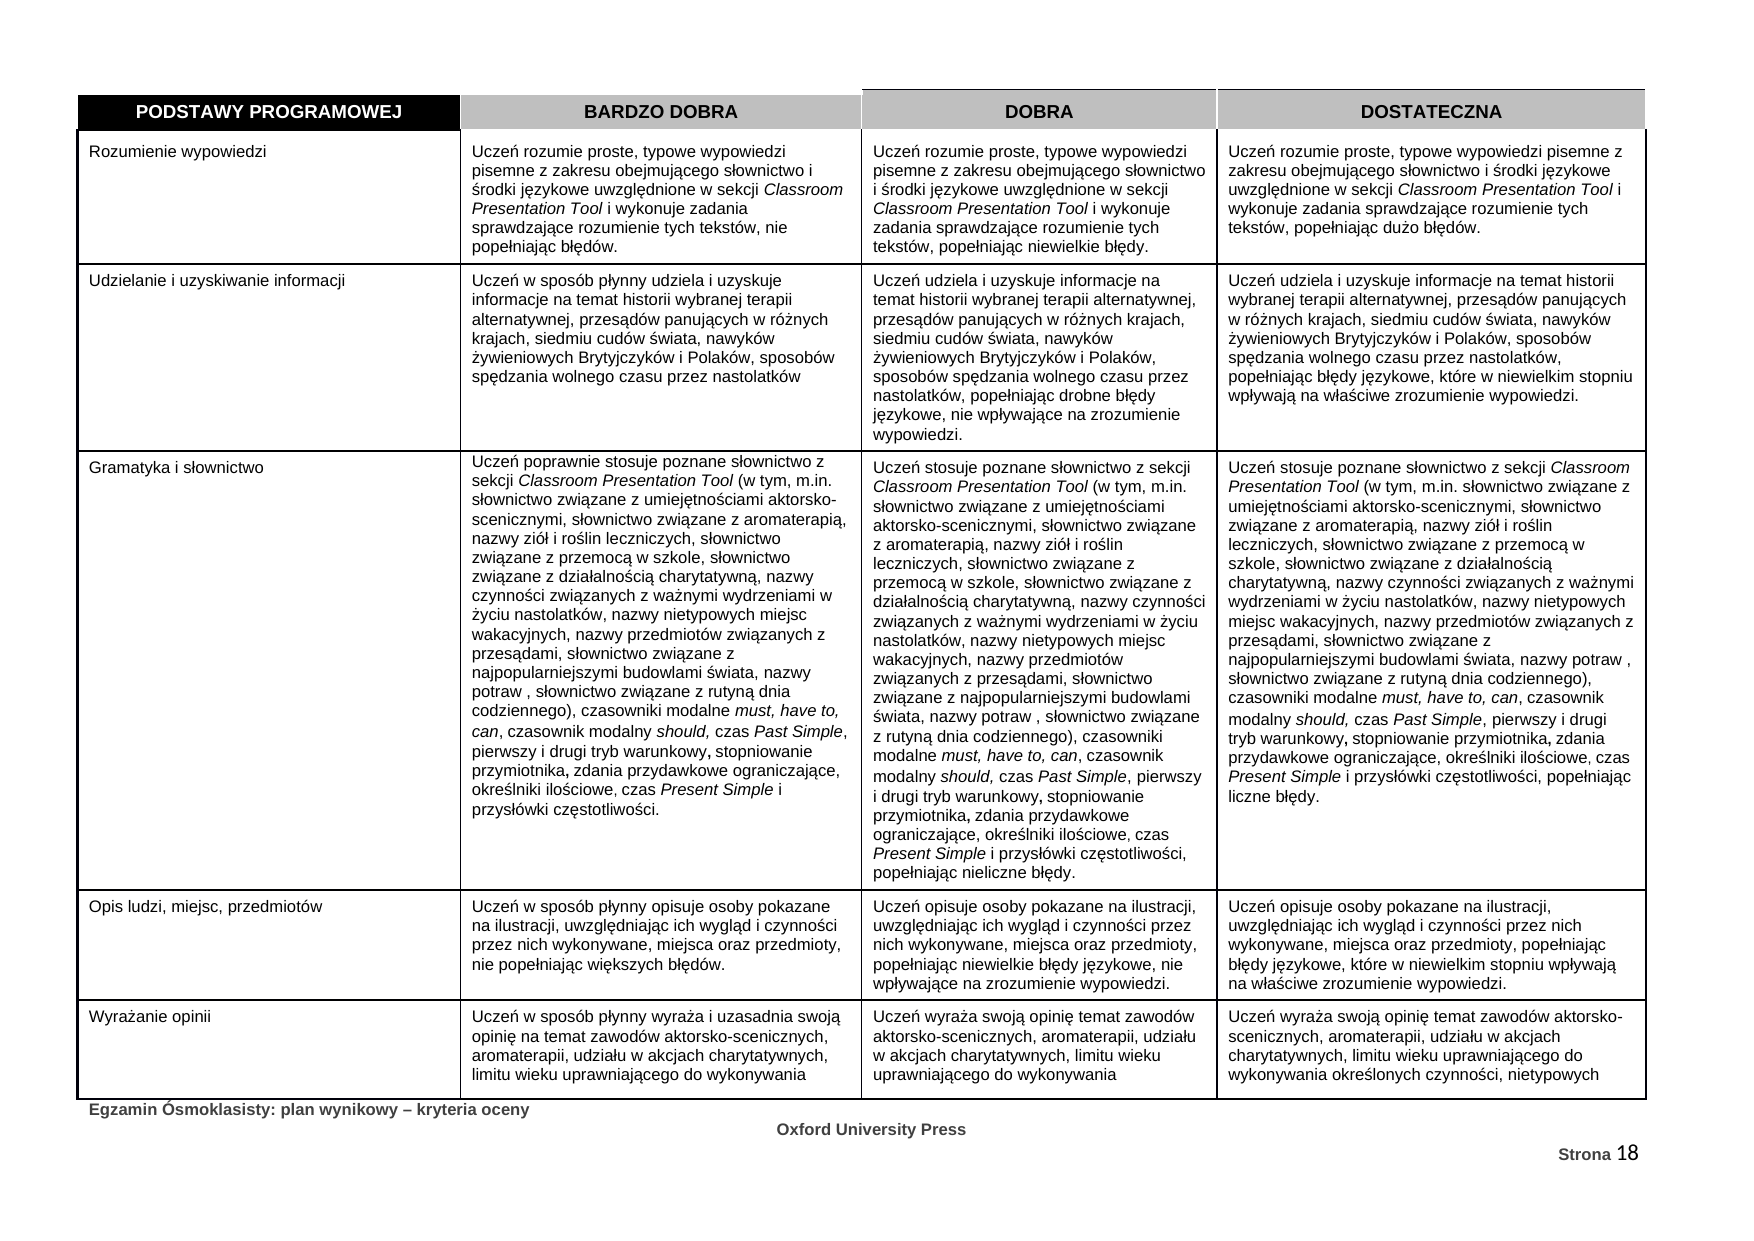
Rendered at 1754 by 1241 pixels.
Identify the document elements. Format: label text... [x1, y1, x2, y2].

table_cell Uczeń w sposób płynny opisuje osoby pokazane na ilustracji, uwzględniając ich wygląd i czynności przez nich wykonywane, miejsca oraz przedmioty, nie popełniając większych błędów. [461, 891, 861, 999]
table_cell Gramatyka i słownictwo [79, 452, 460, 888]
table_cell Rozumienie wypowiedzi [79, 131, 460, 263]
table_cell Uczeń w sposób płynny udziela i uzyskuje informacje na temat historii wybranej terapii alternatywnej, przesądów panujących w różnych krajach, siedmiu cudów świata, nawyków żywieniowych Brytyjczyków i Polaków, sposobów spędzania wolnego czasu przez nastolatków [461, 265, 861, 450]
table_cell Uczeń rozumie proste, typowe wypowiedzi pisemne z zakresu obejmującego słownictwo i środki językowe uwzględnione w sekcji Classroom Presentation Tool i wykonuje zadania sprawdzające rozumienie tych tekstów, popełniając niewielkie błędy. [862, 135, 1216, 263]
table_cell Uczeń w sposób płynny wyraża i uzasadnia swoją opinię na temat zawodów aktorsko-scenicznych, aromaterapii, udziału w akcjach charytatywnych, limitu wieku uprawniającego do wykonywania [461, 1001, 861, 1098]
table_cell Uczeń udziela i uzyskuje informacje na temat historii wybranej terapii alternatywnej, przesądów panujących w różnych krajach, siedmiu cudów świata, nawyków żywieniowych Brytyjczyków i Polaków, sposobów spędzania wolnego czasu przez nastolatków, popełniając błędy językowe, które w niewielkim stopniu wpływają na właściwe zrozumienie wypowiedzi. [1218, 265, 1645, 450]
table_cell Uczeń stosuje poznane słownictwo z sekcji Classroom Presentation Tool (w tym, m.in. słownictwo związane z umiejętnościami aktorsko-scenicznymi, słownictwo związane z aromaterapią, nazwy ziół i roślin leczniczych, słownictwo związane z przemocą w szkole, słownictwo związane z działalnością charytatywną, nazwy czynności związanych z ważnymi wydrzeniami w życiu nastolatków, nazwy nietypowych miejsc wakacyjnych, nazwy przedmiotów związanych z przesądami, słownictwo związane z najpopularniejszymi budowlami świata, nazwy potraw , słownictwo związane z rutyną dnia codziennego), czasowniki modalne must, have to, can, czasownik modalny should, czas Past Simple, pierwszy i drugi tryb warunkowy, stopniowanie przymiotnika, zdania przydawkowe ograniczające, określniki ilościowe, czas Present Simple i przysłówki częstotliwości, popełniając nieliczne błędy. [862, 452, 1216, 888]
table_cell Udzielanie i uzyskiwanie informacji [79, 265, 460, 450]
table_cell DOBRA [862, 90, 1216, 129]
table_cell Uczeń wyraża swoją opinię temat zawodów aktorsko-scenicznych, aromaterapii, udziału w akcjach charytatywnych, limitu wieku uprawniającego do wykonywania [862, 1001, 1216, 1098]
table_cell Wyrażanie opinii [79, 1001, 460, 1098]
table_cell Opis ludzi, miejsc, przedmiotów [79, 891, 460, 999]
table_cell DOSTATECZNA [1218, 90, 1645, 129]
table_cell Uczeń stosuje poznane słownictwo z sekcji Classroom Presentation Tool (w tym, m.in. słownictwo związane z umiejętnościami aktorsko-scenicznymi, słownictwo związane z aromaterapią, nazwy ziół i roślin leczniczych, słownictwo związane z przemocą w szkole, słownictwo związane z działalnością charytatywną, nazwy czynności związanych z ważnymi wydrzeniami w życiu nastolatków, nazwy nietypowych miejsc wakacyjnych, nazwy przedmiotów związanych z przesądami, słownictwo związane z najpopularniejszymi budowlami świata, nazwy potraw , słownictwo związane z rutyną dnia codziennego), czasowniki modalne must, have to, can, czasownik modalny should, czas Past Simple, pierwszy i drugi tryb warunkowy, stopniowanie przymiotnika, zdania przydawkowe ograniczające, określniki ilościowe, czas Present Simple i przysłówki częstotliwości, popełniając liczne błędy. [1218, 452, 1645, 888]
table_cell Uczeń wyraża swoją opinię temat zawodów aktorsko-scenicznych, aromaterapii, udziału w akcjach charytatywnych, limitu wieku uprawniającego do wykonywania określonych czynności, nietypowych [1218, 1001, 1645, 1098]
table_cell Uczeń opisuje osoby pokazane na ilustracji, uwzględniając ich wygląd i czynności przez nich wykonywane, miejsca oraz przedmioty, popełniając niewielkie błędy językowe, nie wpływające na zrozumienie wypowiedzi. [862, 891, 1216, 999]
table_cell Uczeń rozumie proste, typowe wypowiedzi pisemne z zakresu obejmującego słownictwo i środki językowe uwzględnione w sekcji Classroom Presentation Tool i wykonuje zadania sprawdzające rozumienie tych tekstów, nie popełniając błędów. [461, 135, 861, 263]
table_cell Uczeń rozumie proste, typowe wypowiedzi pisemne z zakresu obejmującego słownictwo i środki językowe uwzględnione w sekcji Classroom Presentation Tool i wykonuje zadania sprawdzające rozumienie tych tekstów, popełniając dużo błędów. [1218, 135, 1645, 263]
table_cell Uczeń poprawnie stosuje poznane słownictwo z sekcji Classroom Presentation Tool (w tym, m.in. słownictwo związane z umiejętnościami aktorsko-scenicznymi, słownictwo związane z aromaterapią, nazwy ziół i roślin leczniczych, słownictwo związane z przemocą w szkole, słownictwo związane z działalnością charytatywną, nazwy czynności związanych z ważnymi wydrzeniami w życiu nastolatków, nazwy nietypowych miejsc wakacyjnych, nazwy przedmiotów związanych z przesądami, słownictwo związane z najpopularniejszymi budowlami świata, nazwy potraw , słownictwo związane z rutyną dnia codziennego), czasowniki modalne must, have to, can, czasownik modalny should, czas Past Simple, pierwszy i drugi tryb warunkowy, stopniowanie przymiotnika, zdania przydawkowe ograniczające, określniki ilościowe, czas Present Simple i przysłówki częstotliwości. [461, 452, 861, 888]
table_cell Uczeń opisuje osoby pokazane na ilustracji, uwzględniając ich wygląd i czynności przez nich wykonywane, miejsca oraz przedmioty, popełniając błędy językowe, które w niewielkim stopniu wpływają na właściwe zrozumienie wypowiedzi. [1218, 891, 1645, 999]
table_cell PODSTAWY PROGRAMOWEJ [78, 95, 460, 129]
table_cell Uczeń udziela i uzyskuje informacje na temat historii wybranej terapii alternatywnej, przesądów panujących w różnych krajach, siedmiu cudów świata, nawyków żywieniowych Brytyjczyków i Polaków, sposobów spędzania wolnego czasu przez nastolatków, popełniając drobne błędy językowe, nie wpływające na zrozumienie wypowiedzi. [862, 265, 1216, 450]
table_cell BARDZO DOBRA [461, 95, 861, 129]
